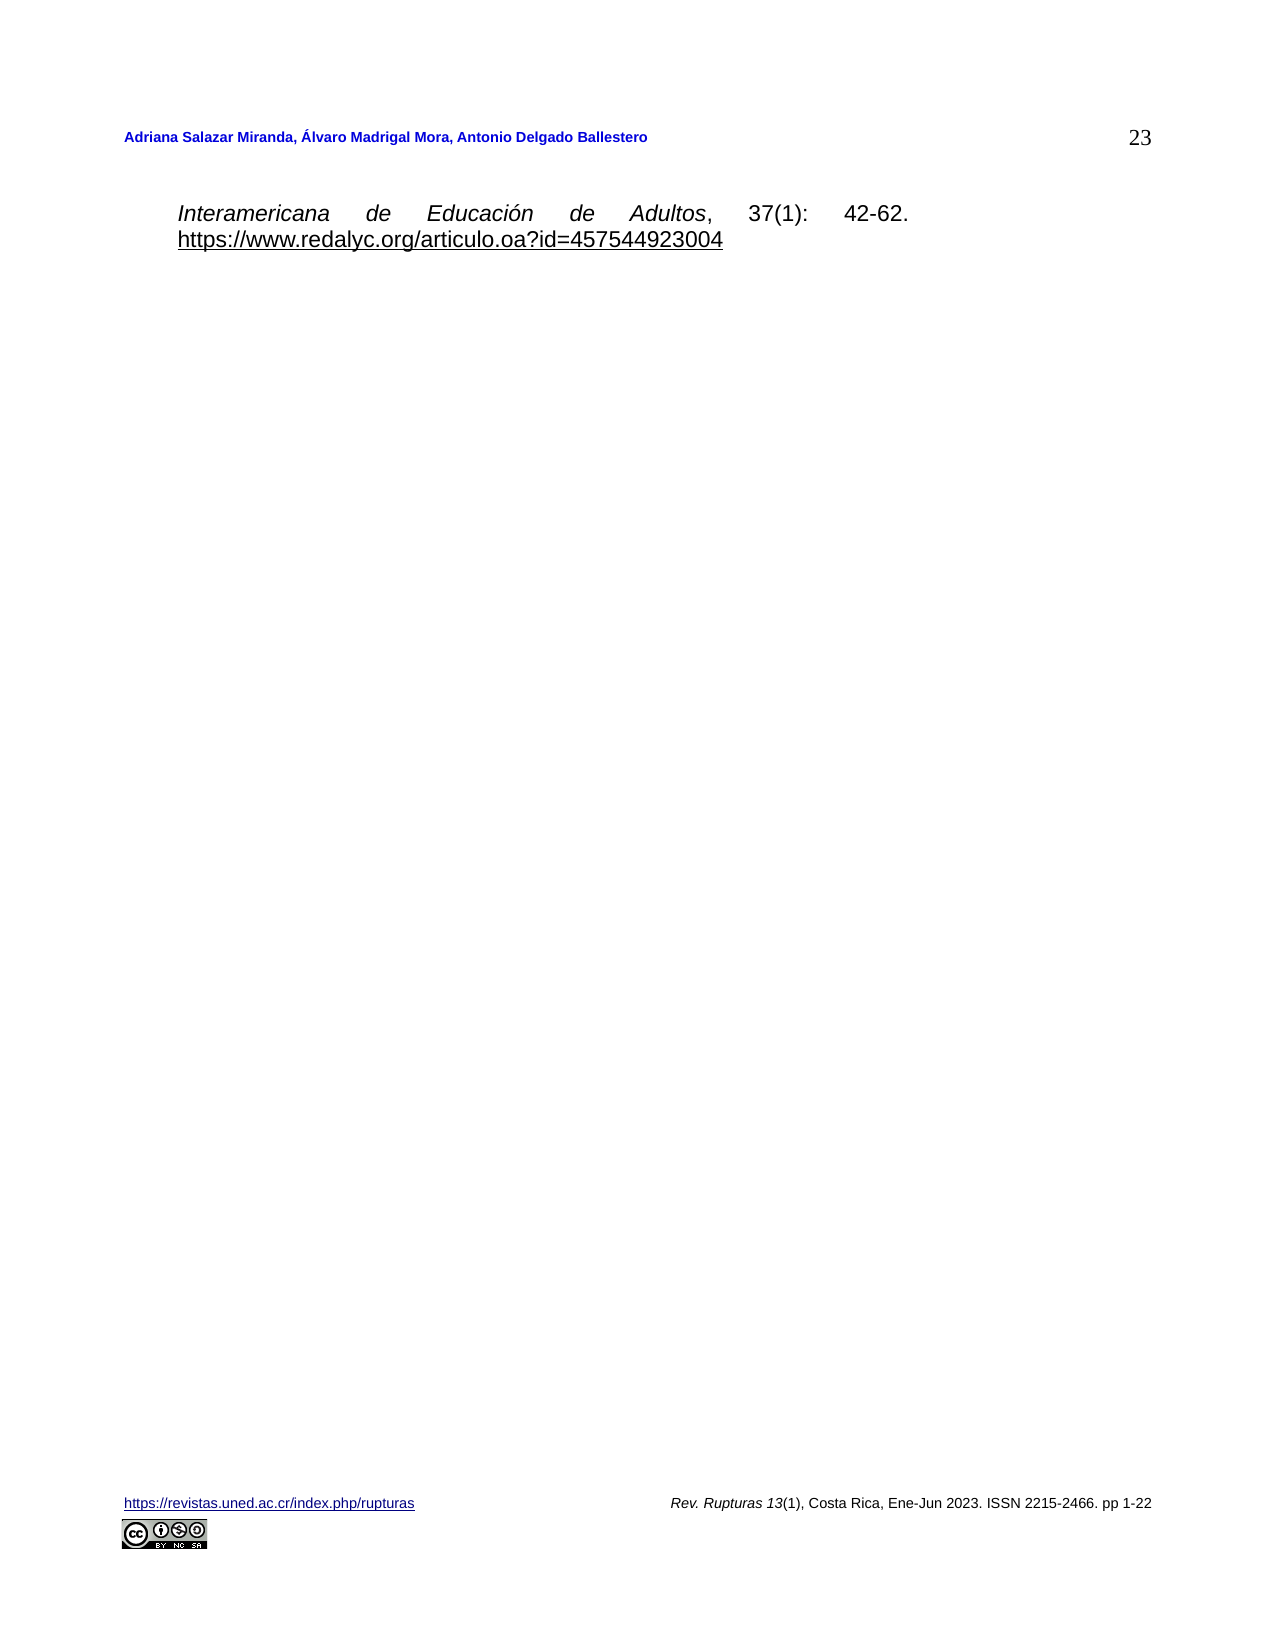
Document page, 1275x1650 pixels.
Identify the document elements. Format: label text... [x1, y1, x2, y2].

picture [121, 1519, 208, 1549]
text Interamericana de Educación de Adultos, 37(1): 42-62. https://www.redalyc.org/articulo.oa?id=457544923004 [118, 200, 909, 252]
